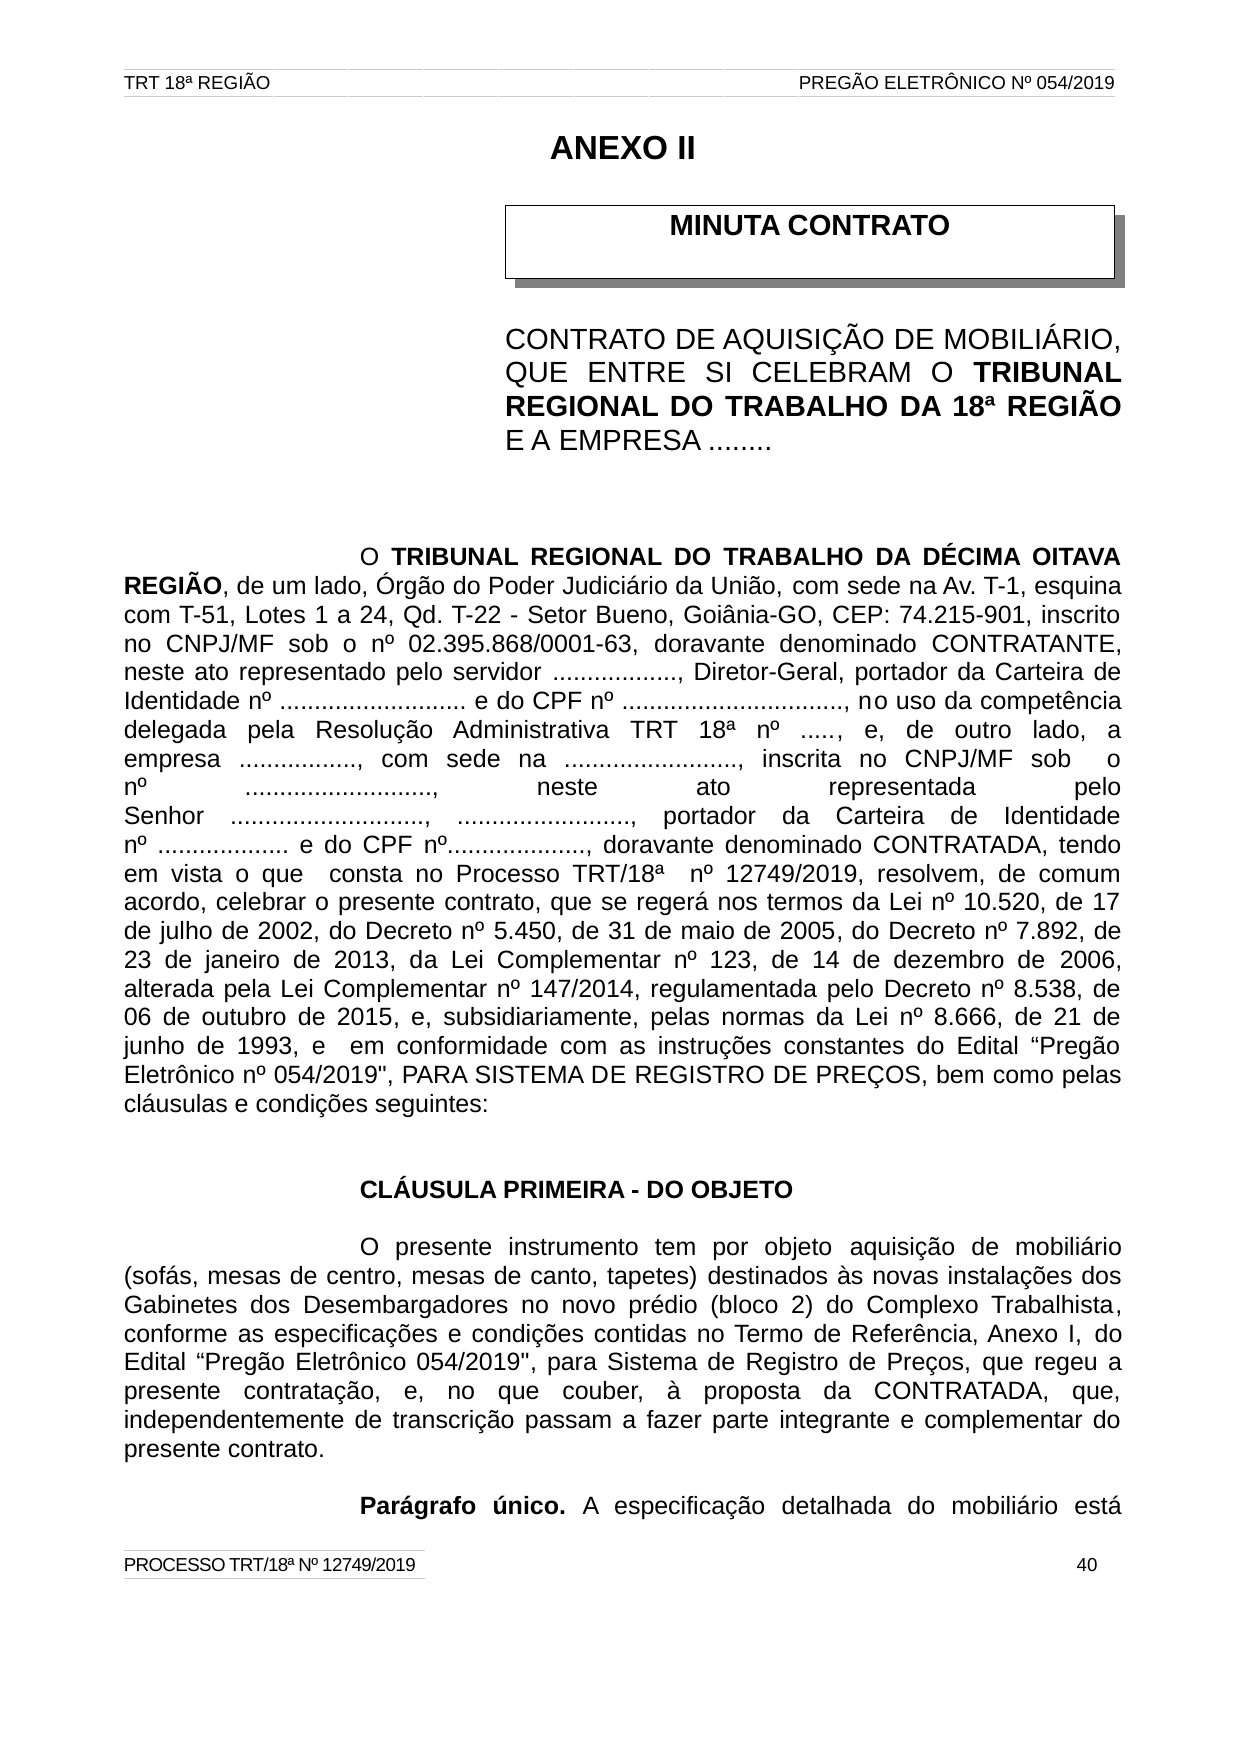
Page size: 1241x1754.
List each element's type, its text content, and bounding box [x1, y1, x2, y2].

text Parágrafo único. A especificação detalhada do mobiliário está [123, 1491, 1122, 1520]
text ANEXO II [123, 128, 1122, 166]
text MINUTA CONTRATO [506, 206, 1114, 241]
text O TRIBUNAL REGIONAL DO TRABALHO DA DÉCIMA OITAVA REGIÃO, de um lado, Órgão do Poder Judiciário da União, com sede na Av. T-1, esquina com T-51, Lotes 1 a 24, Qd. T-22 - Setor Bueno, Goiânia-GO, CEP: 74.215-901, inscrito no CNPJ/MF sob o nº 02.395.868/0001-63, doravante denominado CONTRATANTE, neste ato representado pelo servidor .................., Diretor-Geral, portador da Carteira de Identidade nº ........................... e do CPF nº ................................, no uso da competência delegada pela Resolução Administrativa TRT 18ª nº ....., e, de outro lado, a empresa ................., com sede na ........................., inscrita no CNPJ/MF sob o nº ..........................., neste ato representada pelo Senhor ............................, ........................., portador da Carteira de Identidade nº ................... e do CPF nº...................., doravante denominado CONTRATADA, tendo em vista o que consta no Processo TRT/18ª nº 12749/2019, resolvem, de comum acordo, celebrar o presente contrato, que se regerá nos termos da Lei nº 10.520, de 17 de julho de 2002, do Decreto nº 5.450, de 31 de maio de 2005, do Decreto nº 7.892, de 23 de janeiro de 2013, da Lei Complementar nº 123, de 14 de dezembro de 2006, alterada pela Lei Complementar nº 147/2014, regulamentada pelo Decreto nº 8.538, de 06 de outubro de 2015, e, subsidiariamente, pelas normas da Lei nº 8.666, de 21 de junho de 1993, e em conformidade com as instruções constantes do Edital “Pregão Eletrônico nº 054/2019", PARA SISTEMA DE REGISTRO DE PREÇOS, bem como pelas cláusulas e condições seguintes: [123, 542, 1122, 1117]
text O presente instrumento tem por objeto aquisição de mobiliário (sofás, mesas de centro, mesas de canto, tapetes) destinados às novas instalações dos Gabinetes dos Desembargadores no novo prédio (bloco 2) do Complexo Trabalhista, conforme as especificações e condições contidas no Termo de Referência, Anexo I, do Edital “Pregão Eletrônico 054/2019", para Sistema de Registro de Preços, que regeu a presente contratação, e, no que couber, à proposta da CONTRATADA, que, independentemente de transcrição passam a fazer parte integrante e complementar do presente contrato. [123, 1232, 1122, 1462]
text CLÁUSULA PRIMEIRA - DO OBJETO [123, 1175, 1122, 1204]
text CONTRATO DE AQUISIÇÃO DE MOBILIÁRIO, QUE ENTRE SI CELEBRAM O TRIBUNAL REGIONAL DO TRABALHO DA 18ª REGIÃO E A EMPRESA ........ [505, 322, 1122, 456]
